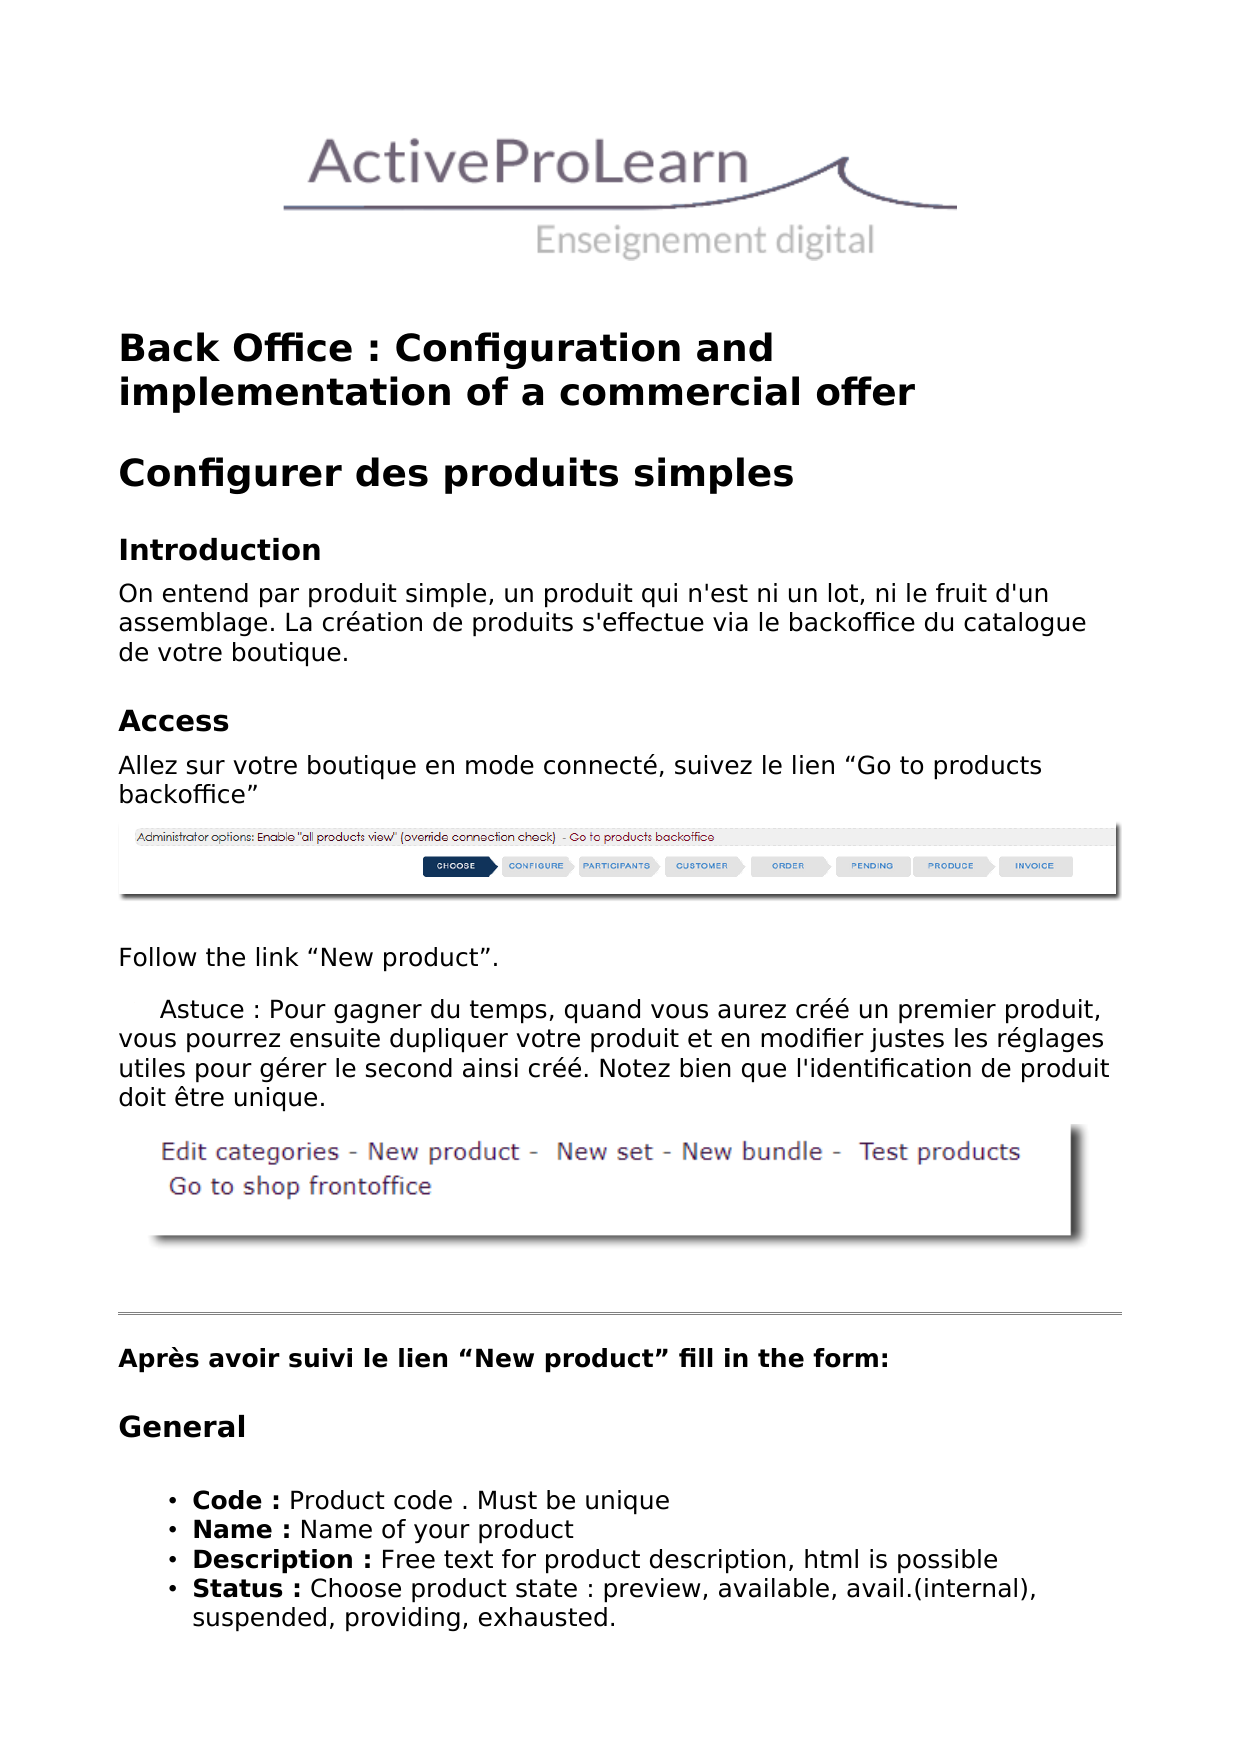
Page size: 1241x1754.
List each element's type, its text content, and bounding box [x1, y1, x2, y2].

text Après avoir suivi le lien “New product” fill in the form: [118, 1344, 1122, 1373]
subtitle Back Office : Configuration and implementation of a commercial offer [118, 327, 1122, 414]
subtitle Configurer des produits simples [118, 452, 1122, 495]
subtitle General [118, 1411, 1122, 1444]
picture [118, 821, 1123, 902]
picture [147, 1124, 1093, 1256]
subtitle Introduction [118, 533, 1122, 567]
text Follow the link “New product”. [118, 944, 1122, 973]
text Allez sur votre boutique en mode connecté, suivez le lien “Go to products backoffice” [118, 751, 1122, 809]
list Description : Free text for product description, html is possible [177, 1545, 1122, 1574]
text On entend par produit simple, un produit qui n'est ni un lot, ni le fruit d'un assemblage. La création de produits s'effectue via le backoffice du catalogue de votre boutique. [118, 579, 1122, 667]
subtitle Access [118, 704, 1122, 738]
picture [283, 118, 957, 261]
list Code : Product code . Must be unique [177, 1487, 1122, 1516]
list Name : Name of your product [177, 1516, 1122, 1545]
text Astuce : Pour gagner du temps, quand vous aurez créé un premier produit, vous pourrez ensuite dupliquer votre produit et en modifier justes les réglages utiles pour gérer le second ainsi créé. Notez bien que l'identification de produit doit être unique. [118, 985, 1122, 1112]
list Status : Choose product state : preview, available, avail.(internal), suspended, providing, exhausted. [177, 1574, 1122, 1632]
